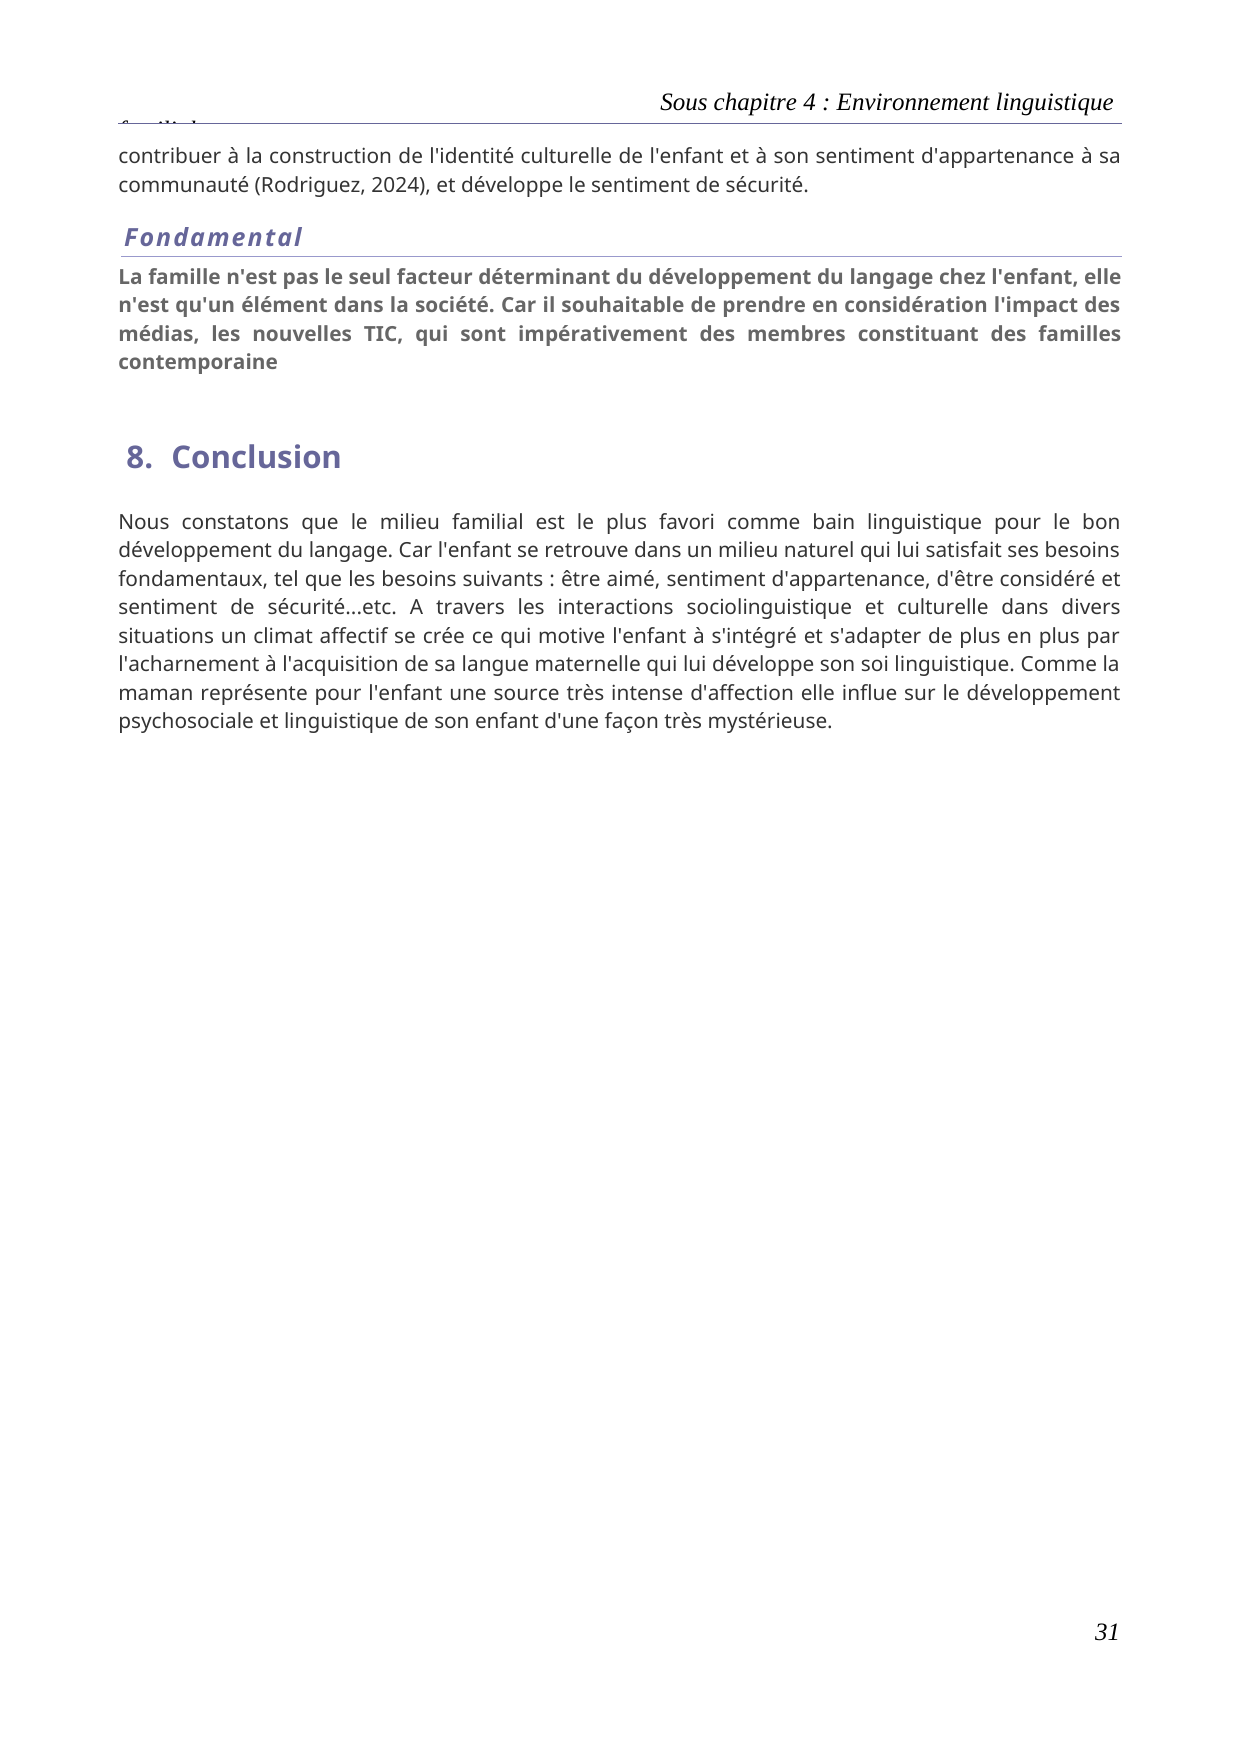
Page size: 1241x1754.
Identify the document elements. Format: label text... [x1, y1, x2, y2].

title Conclusion [118, 435, 1122, 478]
text La famille n'est pas le seul facteur déterminant du développement du langage chez l'enfant, elle n'est qu'un élément dans la société. Car il souhaitable de prendre en considération l'impact des médias, les nouvelles TIC, qui sont impérativement des membres constituant des familles contemporaine [118, 262, 1122, 376]
text Nous constatons que le milieu familial est le plus favori comme bain linguistique pour le bon développement du langage. Car l'enfant se retrouve dans un milieu naturel qui lui satisfait ses besoins fondamentaux, tel que les besoins suivants : être aimé, sentiment d'appartenance, d'être considéré et sentiment de sécurité...etc. A travers les interactions sociolinguistique et culturelle dans divers situations un climat affectif se crée ce qui motive l'enfant à s'intégré et s'adapter de plus en plus par l'acharnement à l'acquisition de sa langue maternelle qui lui développe son soi linguistique. Comme la maman représente pour l'enfant une source très intense d'affection elle influe sur le développement psychosociale et linguistique de son enfant d'une façon très mystérieuse. [118, 507, 1122, 735]
text contribuer à la construction de l'identité culturelle de l'enfant et à son sentiment d'appartenance à sa communauté (Rodriguez, 2024), et développe le sentiment de sécurité. [118, 142, 1122, 198]
title Fondamental [121, 216, 1122, 256]
